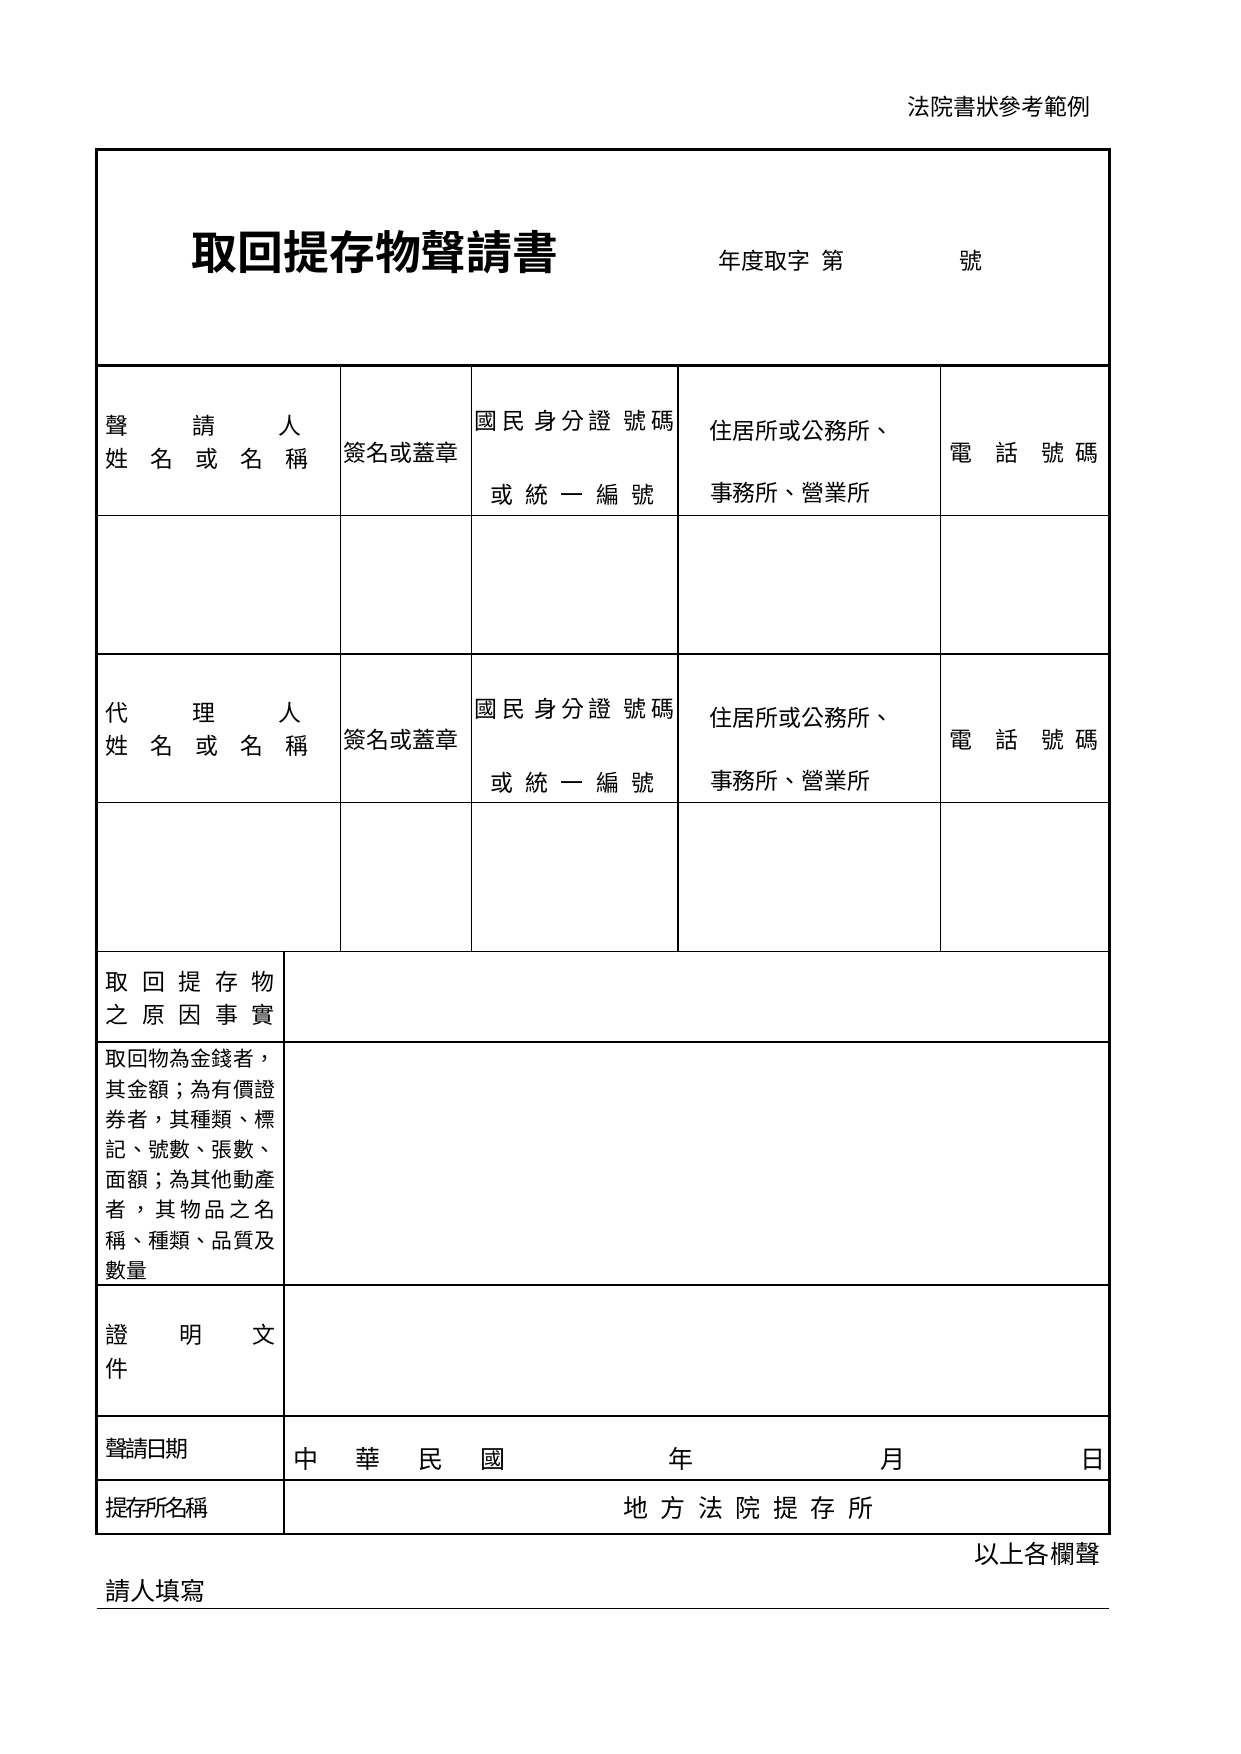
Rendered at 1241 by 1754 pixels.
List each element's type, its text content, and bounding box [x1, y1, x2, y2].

table_cell 住居所或公務所、 事務所、營業所 [679, 655, 940, 802]
table_cell [472, 516, 677, 653]
table_cell 聲 請 人 姓 名 或 名 稱 [98, 367, 340, 514]
table_header 取回提存物聲請書 年度取字 第 號 [98, 151, 1108, 364]
table_cell 以上各欄聲請人填寫 [97, 1535, 1109, 1607]
table_cell [285, 1286, 1108, 1415]
table_cell [341, 516, 471, 653]
table_cell [341, 803, 471, 951]
table_cell [472, 803, 677, 951]
table_cell 住居所或公務所、 事務所、營業所 [679, 367, 940, 514]
table_cell [285, 1043, 1108, 1284]
table_cell 提存所名稱 [98, 1481, 283, 1533]
table_cell 簽名或蓋章 [341, 655, 471, 802]
table_cell 簽名或蓋章 [341, 367, 471, 514]
table_cell 聲請日期 [98, 1417, 283, 1479]
table_cell 國 民 身 分 證 號 碼 或 統 一 編 號 [472, 367, 677, 514]
table_cell 地 方 法 院 提 存 所 [285, 1481, 1108, 1533]
table_cell [98, 803, 340, 951]
table_cell 電 話 號 碼 [941, 655, 1108, 802]
table_cell [98, 516, 340, 653]
table_cell 代 理 人 姓 名 或 名 稱 [98, 655, 340, 802]
table_cell 中 華 民 國 年 月 日 [285, 1417, 1108, 1479]
table_cell [941, 803, 1108, 951]
table_cell 國 民 身 分 證 號 碼 或 統 一 編 號 [472, 655, 677, 802]
table_cell 取回物為金錢者，其金額；為有價證券者，其種類、標記、號數、張數、面額；為其他動產者，其物品之名稱、種類、品質及數量 [98, 1043, 283, 1284]
table_cell [679, 516, 940, 653]
table_cell [679, 803, 940, 951]
table_cell 取 回 提 存 物 之 原 因 事 實 [98, 952, 283, 1041]
table_cell [941, 516, 1108, 653]
table_cell 證 明 文 件 [98, 1286, 283, 1415]
table_cell 電 話 號 碼 [941, 367, 1108, 514]
table_cell [285, 952, 1108, 1041]
